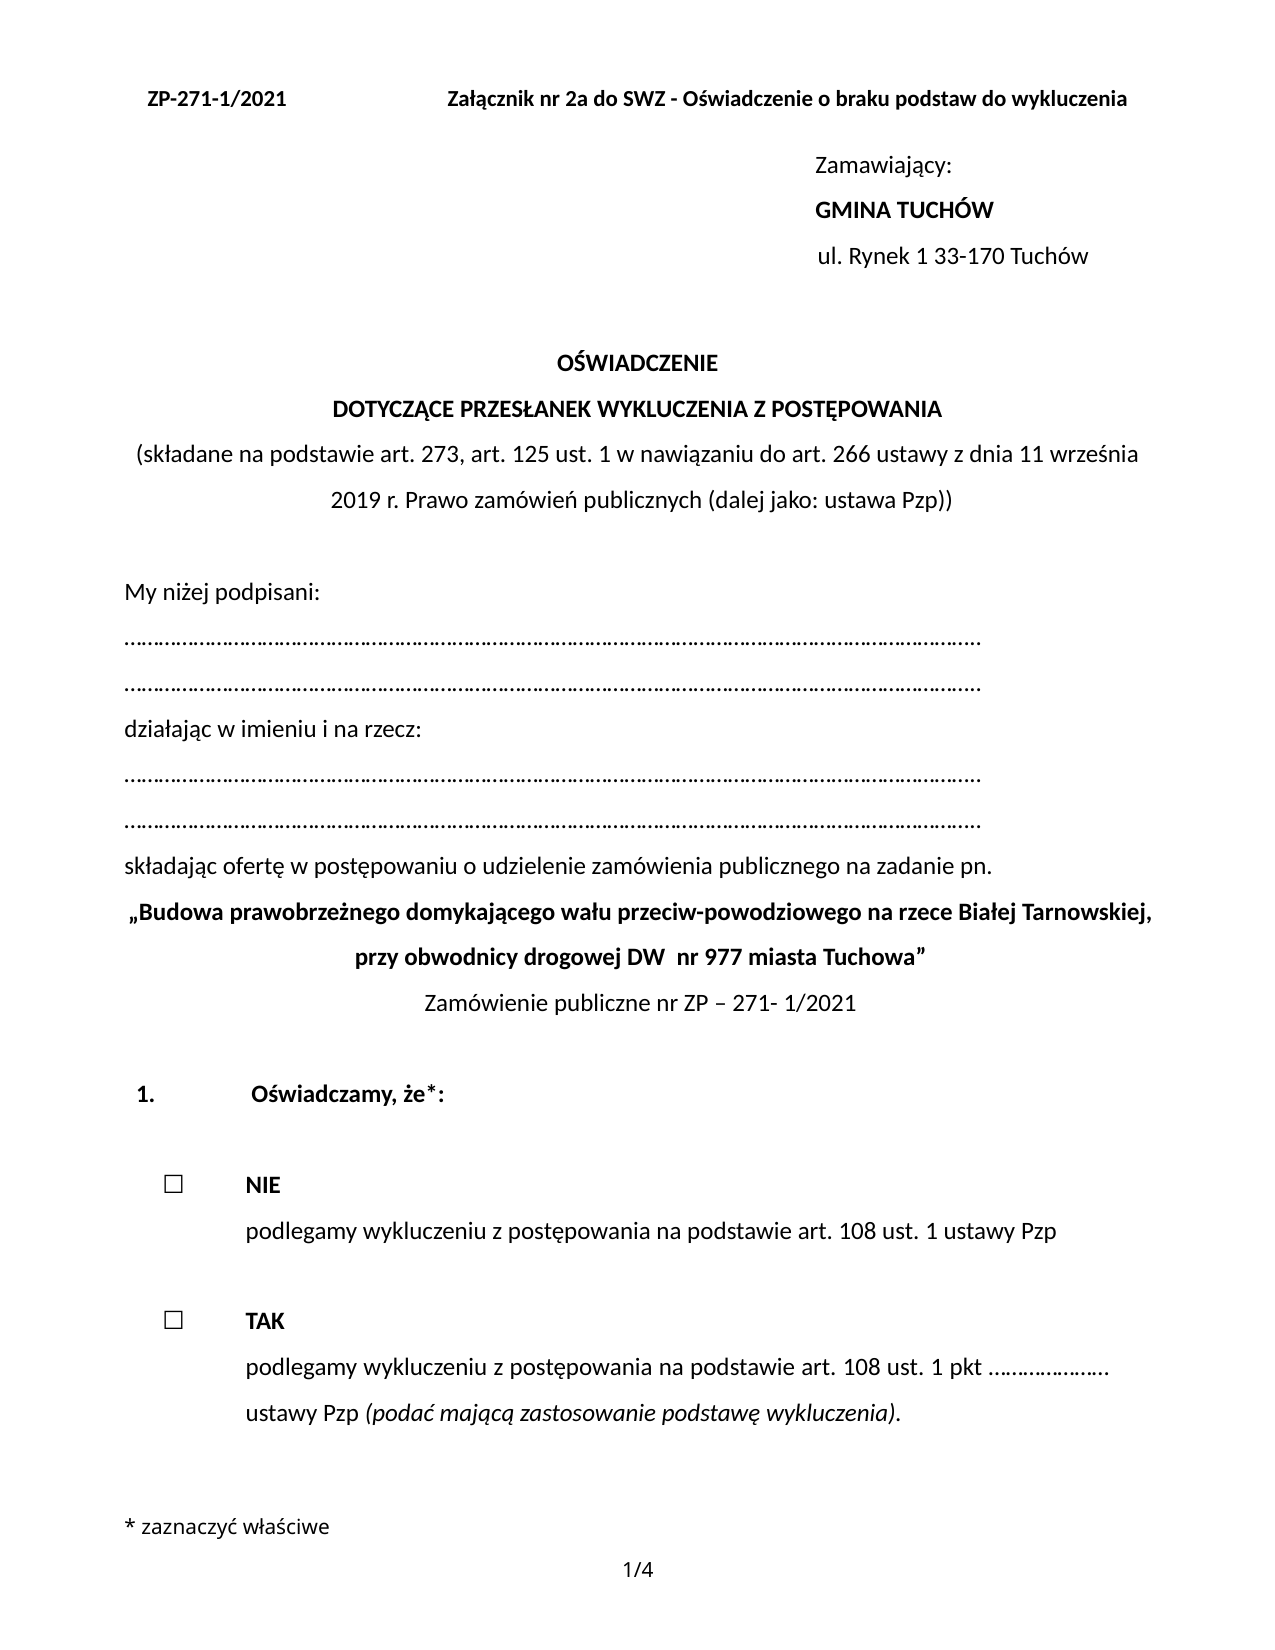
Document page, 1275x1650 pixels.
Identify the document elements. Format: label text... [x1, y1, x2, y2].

text składając ofertę w postępowaniu o udzielenie zamówienia publicznego na zadanie pn. [124, 850, 1157, 881]
table_cell NIE podlegamy wykluczeniu z postępowania na podstawie art. 108 ust. 1 ustawy Pzp [228, 1124, 1122, 1260]
table_header Oświadczamy, że*: [118, 1079, 1122, 1123]
text OŚWIADCZENIE [124, 347, 1151, 377]
text ………………………………………………………………………………………………………………………………….. [124, 667, 1157, 698]
text ………………………………………………………………………………………………………………………………….. [124, 804, 1157, 835]
text „Budowa prawobrzeżnego domykającego wału przeciw-powodziowego na rzece Białej Tarnowskiej, przy obwodnicy drogowej DW nr 977 miasta Tuchowa” [124, 896, 1157, 972]
text ………………………………………………………………………………………………………………………………….. [124, 758, 1157, 789]
text ………………………………………………………………………………………………………………………………….. [124, 621, 1157, 652]
table_cell ☐ [118, 1124, 228, 1260]
text działając w imieniu i na rzecz: [124, 713, 1157, 743]
text Zamówienie publiczne nr ZP – 271- 1/2021 [124, 987, 1157, 1018]
text (składane na podstawie art. 273, art. 125 ust. 1 w nawiązaniu do art. 266 ustawy z dnia 11 września 2019 r. Prawo zamówień publicznych (dalej jako: ustawa Pzp)) [124, 438, 1151, 515]
text GMINA TUCHÓW ul. Rynek 1 33-170 Tuchów [124, 194, 1151, 271]
text DOTYCZĄCE PRZESŁANEK WYKLUCZENIA Z POSTĘPOWANIA [124, 393, 1151, 423]
text My niżej podpisani: [124, 576, 1157, 606]
text Zamawiający: [124, 149, 1151, 179]
table_cell TAK podlegamy wykluczeniu z postępowania na podstawie art. 108 ust. 1 pkt ………………… ustawy Pzp (podać mającą zastosowanie podstawę wykluczenia). [228, 1260, 1122, 1487]
table_cell ☐ [118, 1260, 228, 1487]
